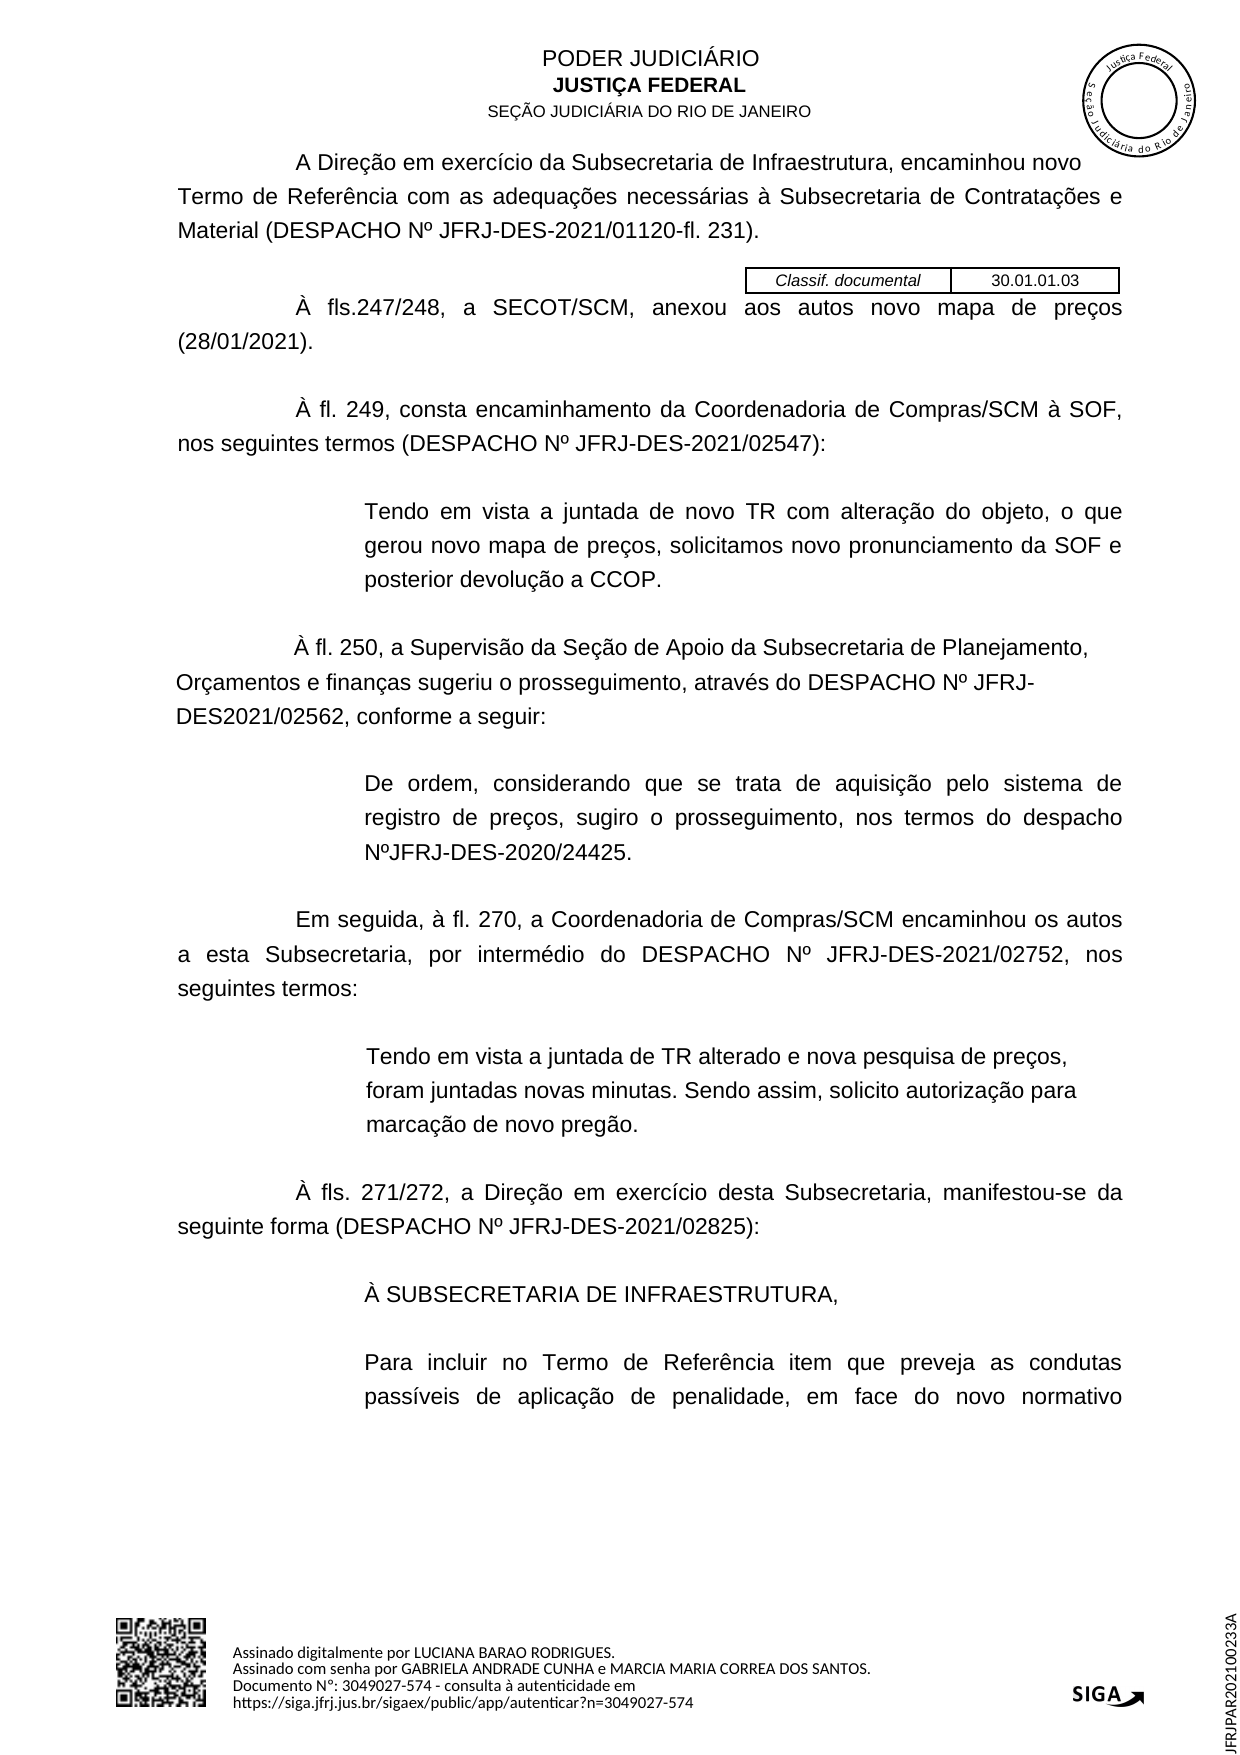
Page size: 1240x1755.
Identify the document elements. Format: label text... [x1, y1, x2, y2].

text A Direção em exercício da Subsecretaria de Infraestrutura, encaminhou novo Termo de Referência com as adequações necessárias à Subsecretaria de Contratações e Material (DESPACHO Nº JFRJ-DES-2021/01120-fl. 231). [177, 149, 1123, 243]
text Para incluir no Termo de Referência item que preveja as condutas passíveis de aplicação de penalidade, em face do novo normativo [364, 1348, 1122, 1409]
text À fls.247/248, a SECOT/SCM, anexou aos autos novo mapa de preços (28/01/2021). [177, 294, 1123, 354]
text Tendo em vista a juntada de TR alterado e nova pesquisa de preços, foram juntadas novas minutas. Sendo assim, solicito autorização para marcação de novo pregão. [366, 1043, 1124, 1137]
table_header Classif. documental [747, 269, 950, 292]
text Tendo em vista a juntada de novo TR com alteração do objeto, o que gerou novo mapa de preços, solicitamos novo pronunciamento da SOF e posterior devolução a CCOP. [364, 498, 1123, 593]
text À fl. 250, a Supervisão da Seção de Apoio da Subsecretaria de Planejamento, Orçamentos e finanças sugeriu o prosseguimento, através do DESPACHO Nº JFRJ-DES2021/02562, conforme a seguir: [176, 634, 1124, 729]
text À SUBSECRETARIA DE INFRAESTRUTURA, [364, 1281, 1122, 1307]
text À fl. 249, consta encaminhamento da Coordenadoria de Compras/SCM à SOF, nos seguintes termos (DESPACHO Nº JFRJ-DES-2021/02547): [177, 396, 1123, 457]
table_header 30.01.01.03 [952, 269, 1118, 292]
text De ordem, considerando que se trata de aquisição pelo sistema de registro de preços, sugiro o prosseguimento, nos termos do despacho NºJFRJ-DES-2020/24425. [364, 770, 1123, 865]
text Em seguida, à fl. 270, a Coordenadoria de Compras/SCM encaminhou os autos a esta Subsecretaria, por intermédio do DESPACHO Nº JFRJ-DES-2021/02752, nos seguintes termos: [177, 906, 1123, 1001]
text À fls. 271/272, a Direção em exercício desta Subsecretaria, manifestou-se da seguinte forma (DESPACHO Nº JFRJ-DES-2021/02825): [177, 1178, 1123, 1239]
